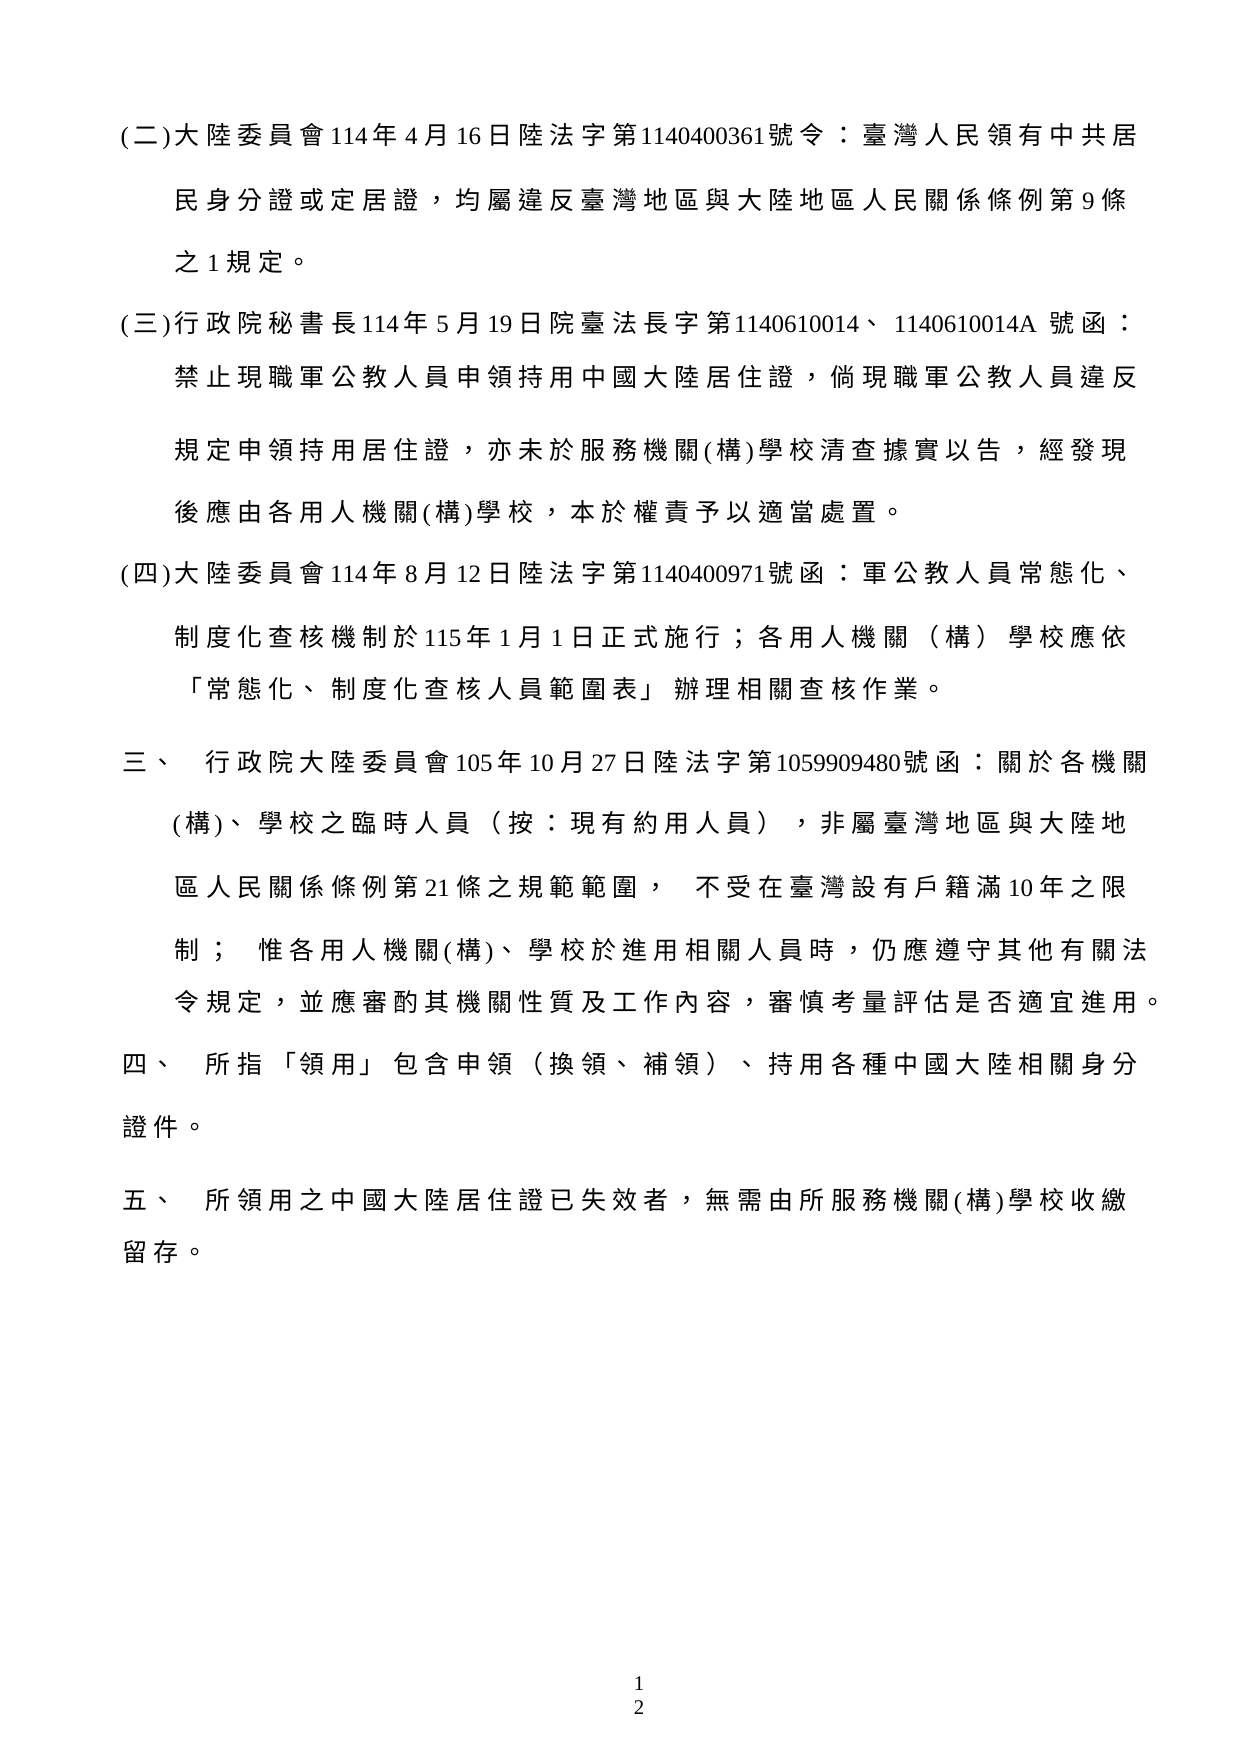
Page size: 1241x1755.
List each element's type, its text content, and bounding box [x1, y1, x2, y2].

text (二)大陸委員會114年4月16日陸法字第1140400361號令：臺灣人民領有中共居民身分證或定居證，均屬違反臺灣地區與大陸地區人民關係條例第9條之1規定。 [119, 84, 1151, 271]
text 五、 所領用之中國大陸居住證已失效者，無需由所服務機關(構)學校收繳留存。 [119, 1146, 1151, 1271]
text (三)行政院秘書長114年5月19日院臺法長字第1140610014、1140610014A 號函：禁止現職軍公教人員申領持用中國大陸居住證，倘現職軍公教人員違反規定申領持用居住證，亦未於服務機關(構)學校清查據實以告，經發現後應由各用人機關(構)學校，本於權責予以適當處置。 [119, 271, 1151, 521]
text 三、 行政院大陸委員會105年10月27日陸法字第1059909480號函：關於各機關(構)、學校之臨時人員（按：現有約用人員），非屬臺灣地區與大陸地區人民關係條例第21條之規範範圍， 不受在臺灣設有戶籍滿10年之限制； 惟各用人機關(構)、學校於進用相關人員時，仍應遵守其他有關法令規定，並應審酌其機關性質及工作內容，審慎考量評估是否適宜進用。 [119, 709, 1151, 1021]
text 四、 所指「領用」包含申領（換領、補領）、持用各種中國大陸相關身分證件。 [119, 1021, 1151, 1146]
text (四)大陸委員會114年8月12日陸法字第1140400971號函：軍公教人員常態化、制度化查核機制於115年1月1日正式施行；各用人機關（構）學校應依「常態化、制度化查核人員範圍表」辦理相關查核作業。 [119, 521, 1151, 709]
